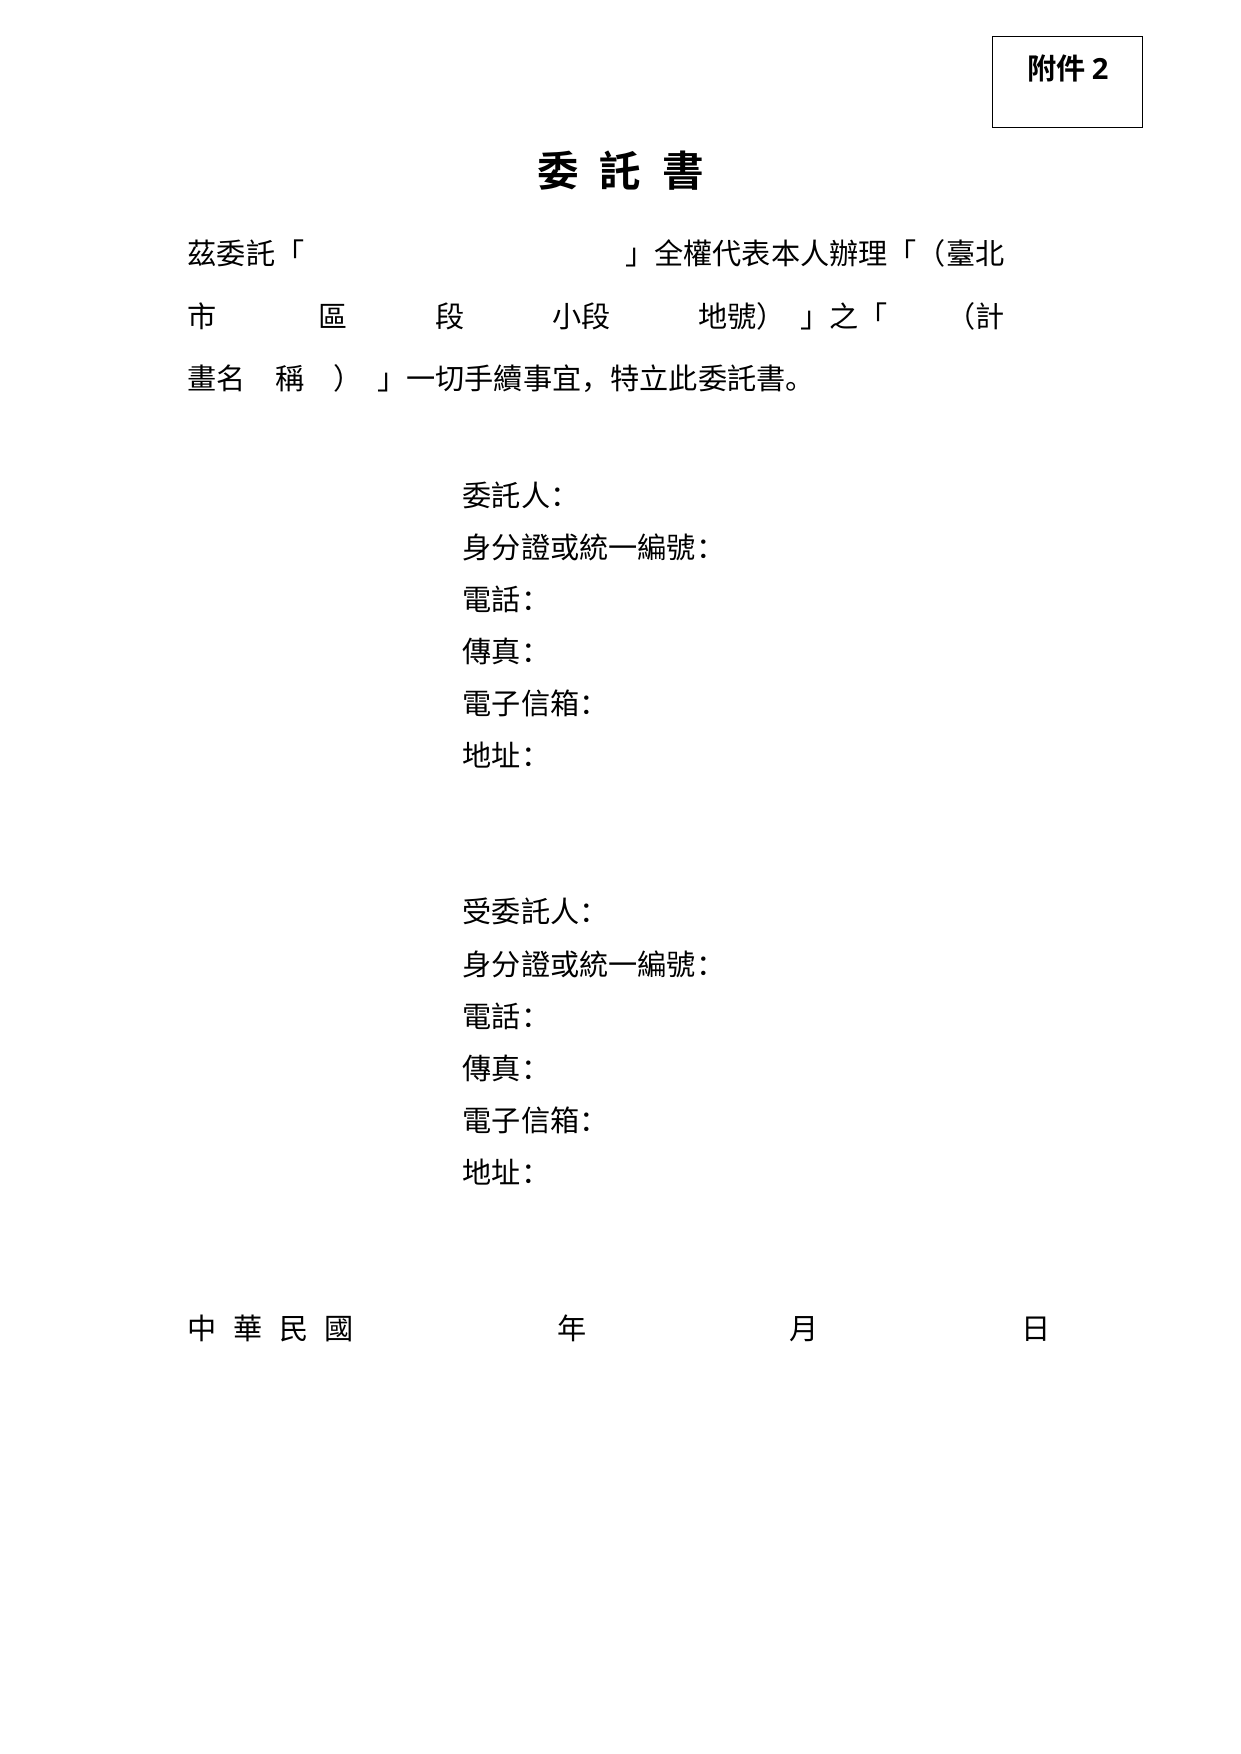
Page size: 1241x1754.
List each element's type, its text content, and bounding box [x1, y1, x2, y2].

text 身分證或統一編號： [462, 517, 1053, 569]
text 茲委託「 」全權代表本人辦理「（臺北 [187, 214, 1053, 277]
text 中華民國 年 月 日 [187, 1298, 1053, 1350]
text 電話： [462, 569, 1053, 621]
text 受委託人： [462, 881, 1053, 933]
text 身分證或統一編號： [462, 933, 1053, 985]
text 委 託 書 [187, 150, 1053, 196]
text 地址： [462, 725, 1053, 777]
text 傳真： [462, 621, 1053, 673]
text 傳真： [462, 1037, 1053, 1089]
text 委託人： [462, 464, 1053, 517]
text 附件2 [1002, 46, 1133, 88]
text 電子信箱： [462, 1089, 1053, 1142]
text 電話： [462, 985, 1053, 1037]
text 地址： [462, 1142, 1053, 1194]
text 市 區 段 小段 地號） 」之「 （計 畫名 稱 ） 」一切手續事宜，特立此委託書。 [187, 277, 1053, 402]
text 電子信箱： [462, 673, 1053, 725]
